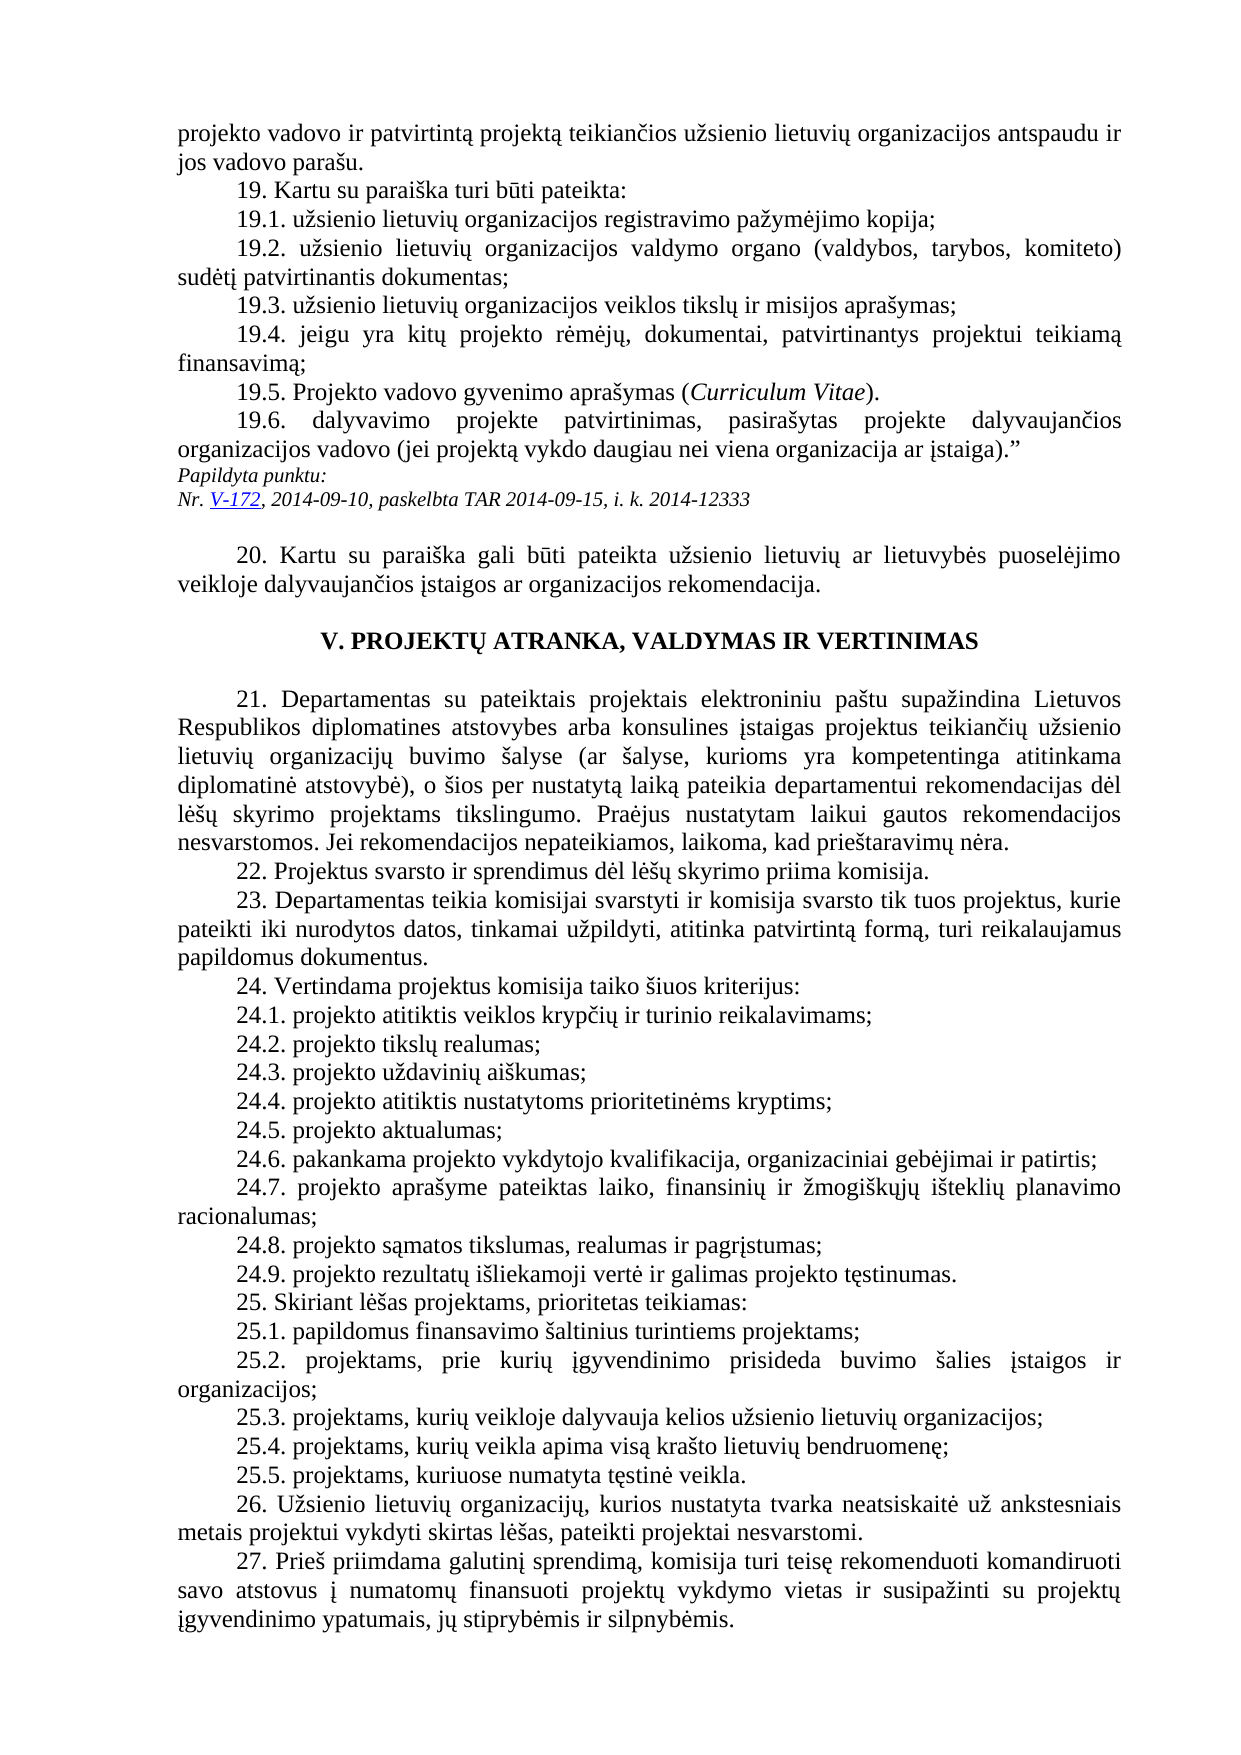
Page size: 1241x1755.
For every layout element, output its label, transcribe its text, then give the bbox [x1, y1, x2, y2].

text 26. Užsienio lietuvių organizacijų, kurios nustatyta tvarka neatsiskaitė už ankstesniais metais projektui vykdyti skirtas lėšas, pateikti projektai nesvarstomi. [177, 1489, 1122, 1546]
text 19.5. Projekto vadovo gyvenimo aprašymas (Curriculum Vitae). [177, 377, 1122, 406]
text 25.2. projektams, prie kurių įgyvendinimo prisideda buvimo šalies įstaigos ir organizacijos; [177, 1345, 1122, 1402]
text 19.1. užsienio lietuvių organizacijos registravimo pažymėjimo kopija; [177, 204, 1122, 233]
text 24.7. projekto aprašyme pateiktas laiko, finansinių ir žmogiškųjų išteklių planavimo racionalumas; [177, 1172, 1122, 1230]
text 19.6. dalyvavimo projekte patvirtinimas, pasirašytas projekte dalyvaujančios organizacijos vadovo (jei projektą vykdo daugiau nei viena organizacija ar įstaiga).” [177, 406, 1122, 463]
text 20. Kartu su paraiška gali būti pateikta užsienio lietuvių ar lietuvybės puoselėjimo veikloje dalyvaujančios įstaigos ar organizacijos rekomendacija. [177, 540, 1122, 597]
text 22. Projektus svarsto ir sprendimus dėl lėšų skyrimo priima komisija. [177, 856, 1122, 885]
text 24.1. projekto atitiktis veiklos krypčių ir turinio reikalavimams; [177, 1000, 1122, 1029]
text 25.4. projektams, kurių veikla apima visą krašto lietuvių bendruomenę; [177, 1431, 1122, 1460]
text 24.4. projekto atitiktis nustatytoms prioritetinėms kryptims; [177, 1086, 1122, 1115]
text 25. Skiriant lėšas projektams, prioritetas teikiamas: [177, 1287, 1122, 1316]
text 19.4. jeigu yra kitų projekto rėmėjų, dokumentai, patvirtinantys projektui teikiamą finansavimą; [177, 319, 1122, 377]
text 24.5. projekto aktualumas; [177, 1115, 1122, 1144]
text 21. Departamentas su pateiktais projektais elektroniniu paštu supažindina Lietuvos Respublikos diplomatines atstovybes arba konsulines įstaigas projektus teikiančių užsienio lietuvių organizacijų buvimo šalyse (ar šalyse, kurioms yra kompetentinga atitinkama diplomatinė atstovybė), o šios per nustatytą laiką pateikia departamentui rekomendacijas dėl lėšų skyrimo projektams tikslingumo. Praėjus nustatytam laikui gautos rekomendacijos nesvarstomos. Jei rekomendacijos nepateikiamos, laikoma, kad prieštaravimų nėra. [177, 684, 1122, 856]
text 19.3. užsienio lietuvių organizacijos veiklos tikslų ir misijos aprašymas; [177, 291, 1122, 319]
text 24.8. projekto sąmatos tikslumas, realumas ir pagrįstumas; [177, 1230, 1122, 1259]
text 27. Prieš priimdama galutinį sprendimą, komisija turi teisę rekomenduoti komandiruoti savo atstovus į numatomų finansuoti projektų vykdymo vietas ir susipažinti su projektų įgyvendinimo ypatumais, jų stiprybėmis ir silpnybėmis. [177, 1546, 1122, 1632]
text 24. Vertindama projektus komisija taiko šiuos kriterijus: [177, 971, 1122, 1000]
text V. Projektų ATRANKA, valdymas ir vertinimas [177, 626, 1122, 655]
text Nr. V-172, 2014-09-10, paskelbta TAR 2014-09-15, i. k. 2014-12333 [177, 487, 1122, 511]
text 25.1. papildomus finansavimo šaltinius turintiems projektams; [177, 1316, 1122, 1345]
text Papildyta punktu: [177, 463, 1122, 487]
text 24.2. projekto tikslų realumas; [177, 1029, 1122, 1057]
text 25.3. projektams, kurių veikloje dalyvauja kelios užsienio lietuvių organizacijos; [177, 1402, 1122, 1431]
text 25.5. projektams, kuriuose numatyta tęstinė veikla. [177, 1460, 1122, 1489]
text 19. Kartu su paraiška turi būti pateikta: [177, 176, 1122, 204]
text 23. Departamentas teikia komisijai svarstyti ir komisija svarsto tik tuos projektus, kurie pateikti iki nurodytos datos, tinkamai užpildyti, atitinka patvirtintą formą, turi reikalaujamus papildomus dokumentus. [177, 885, 1122, 971]
text projekto vadovo ir patvirtintą projektą teikiančios užsienio lietuvių organizacijos antspaudu ir jos vadovo parašu. [177, 118, 1122, 176]
text 24.6. pakankama projekto vykdytojo kvalifikacija, organizaciniai gebėjimai ir patirtis; [177, 1144, 1122, 1172]
text 19.2. užsienio lietuvių organizacijos valdymo organo (valdybos, tarybos, komiteto) sudėtį patvirtinantis dokumentas; [177, 233, 1122, 291]
text 24.3. projekto uždavinių aiškumas; [177, 1057, 1122, 1086]
text 24.9. projekto rezultatų išliekamoji vertė ir galimas projekto tęstinumas. [177, 1259, 1122, 1287]
